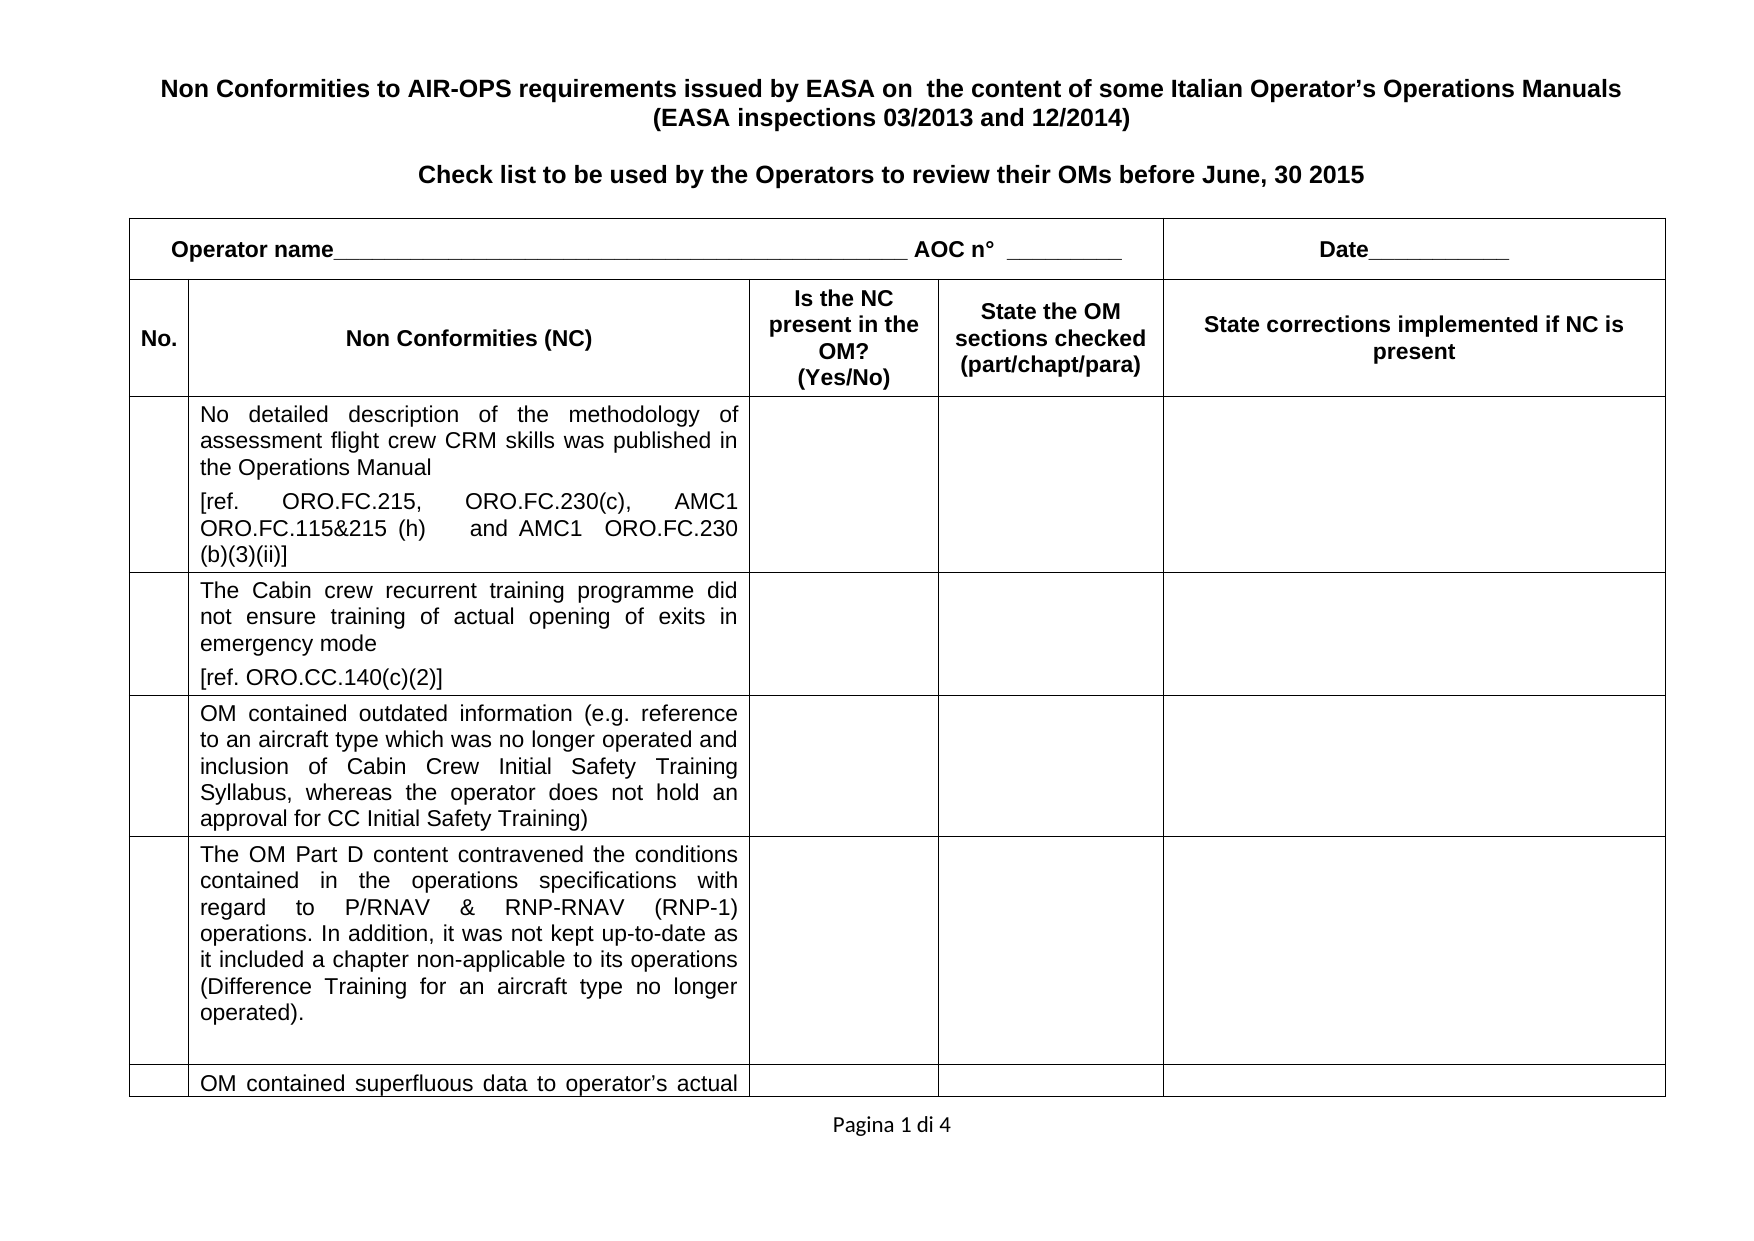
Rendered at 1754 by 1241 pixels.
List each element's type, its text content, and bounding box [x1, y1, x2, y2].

table_cell [1164, 696, 1665, 836]
table_cell [130, 573, 188, 695]
table_cell [130, 1065, 188, 1096]
table_cell [1164, 837, 1665, 1064]
table_cell Is the NC present in the OM? (Yes/No) [750, 280, 938, 396]
table_cell OM contained superfluous data to operator’s actual [189, 1065, 749, 1096]
table_cell [939, 696, 1163, 836]
table_cell [130, 696, 188, 836]
table_cell [939, 1065, 1163, 1096]
table_cell [750, 1065, 938, 1096]
table_cell Non Conformities (NC) [189, 280, 749, 396]
table_cell 1 [130, 397, 188, 572]
table_cell [1164, 397, 1665, 572]
text Non Conformities to AIR-OPS requirements issued by EASA on the content of some Italian Operator’s Operations Manuals [148, 74, 1636, 102]
table_cell [750, 837, 938, 1064]
table_cell No. [130, 280, 188, 396]
table_cell State corrections implemented if NC is present [1164, 280, 1665, 396]
table_cell [750, 397, 938, 572]
table_cell [750, 573, 938, 695]
table_cell The OM Part D content contravened the conditions contained in the operations specifications with regard to P/RNAV & RNP-RNAV (RNP-1) operations. In addition, it was not kept up-to-date as it included a chapter non-applicable to its operations (Difference Training for an aircraft type no longer operated). [189, 837, 749, 1064]
text (EASA inspections 03/2013 and 12/2014) [148, 102, 1636, 131]
table_cell [939, 573, 1163, 695]
table_header Operator name_____________________________________________ AOC n° _________ [130, 219, 1163, 279]
table_cell OM contained outdated information (e.g. reference to an aircraft type which was no longer operated and inclusion of Cabin Crew Initial Safety Training Syllabus, whereas the operator does not hold an approval for CC Initial Safety Training) [189, 696, 749, 836]
table_cell [1164, 573, 1665, 695]
table_cell State the OM sections checked (part/chapt/para) [939, 280, 1163, 396]
table_header Date___________ [1164, 219, 1665, 279]
table_cell No detailed description of the methodology of assessment flight crew CRM skills was published in the Operations Manual [ref. ORO.FC.215, ORO.FC.230(c), AMC1 ORO.FC.115&215 (h) and AMC1 ORO.FC.230 (b)(3)(ii)] [189, 397, 749, 572]
table_cell [939, 397, 1163, 572]
text Check list to be used by the Operators to review their OMs before June, 30 2015 [148, 160, 1636, 189]
table_cell [750, 696, 938, 836]
table_cell The Cabin crew recurrent training programme did not ensure training of actual opening of exits in emergency mode [ref. ORO.CC.140(c)(2)] [189, 573, 749, 695]
table_cell [130, 837, 188, 1064]
table_cell [1164, 1065, 1665, 1096]
table_cell [939, 837, 1163, 1064]
